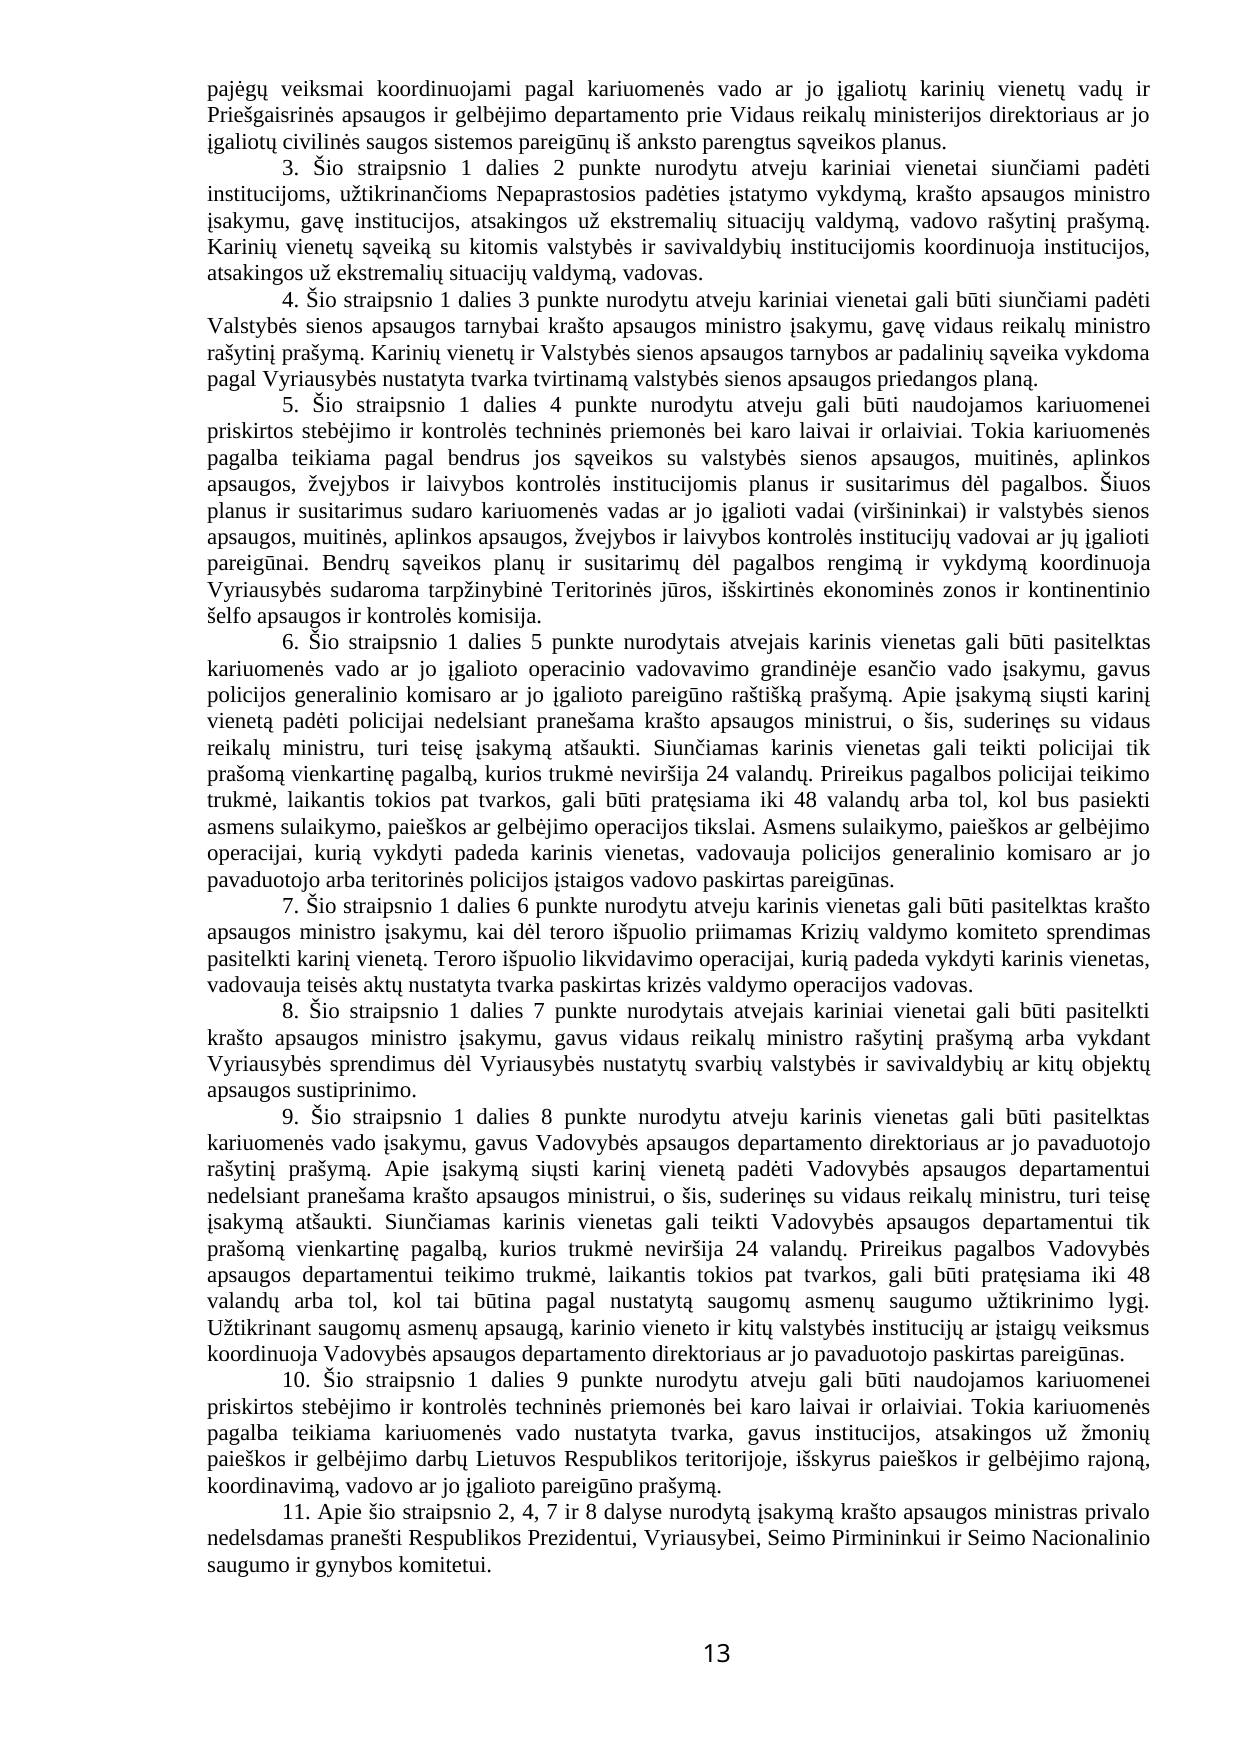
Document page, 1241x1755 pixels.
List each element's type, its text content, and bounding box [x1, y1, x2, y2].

text 11. Apie šio straipsnio 2, 4, 7 ir 8 dalyse nurodytą įsakymą krašto apsaugos ministras privalo nedelsdamas pranešti Respublikos Prezidentui, Vyriausybei, Seimo Pirmininkui ir Seimo Nacionalinio saugumo ir gynybos komitetui. [207, 1498, 1152, 1577]
text 9. Šio straipsnio 1 dalies 8 punkte nurodytu atveju karinis vienetas gali būti pasitelktas kariuomenės vado įsakymu, gavus Vadovybės apsaugos departamento direktoriaus ar jo pavaduotojo rašytinį prašymą. Apie įsakymą siųsti karinį vienetą padėti Vadovybės apsaugos departamentui nedelsiant pranešama krašto apsaugos ministrui, o šis, suderinęs su vidaus reikalų ministru, turi teisę įsakymą atšaukti. Siunčiamas karinis vienetas gali teikti Vadovybės apsaugos departamentui tik prašomą vienkartinę pagalbą, kurios trukmė neviršija 24 valandų. Prireikus pagalbos Vadovybės apsaugos departamentui teikimo trukmė, laikantis tokios pat tvarkos, gali būti pratęsiama iki 48 valandų arba tol, kol tai būtina pagal nustatytą saugomų asmenų saugumo užtikrinimo lygį. Užtikrinant saugomų asmenų apsaugą, karinio vieneto ir kitų valstybės institucijų ar įstaigų veiksmus koordinuoja Vadovybės apsaugos departamento direktoriaus ar jo pavaduotojo paskirtas pareigūnas. [207, 1103, 1152, 1366]
text pajėgų veiksmai koordinuojami pagal kariuomenės vado ar jo įgaliotų karinių vienetų vadų ir Priešgaisrinės apsaugos ir gelbėjimo departamento prie Vidaus reikalų ministerijos direktoriaus ar jo įgaliotų civilinės saugos sistemos pareigūnų iš anksto parengtus sąveikos planus. [207, 75, 1152, 154]
text 5. Šio straipsnio 1 dalies 4 punkte nurodytu atveju gali būti naudojamos kariuomenei priskirtos stebėjimo ir kontrolės techninės priemonės bei karo laivai ir orlaiviai. Tokia kariuomenės pagalba teikiama pagal bendrus jos sąveikos su valstybės sienos apsaugos, muitinės, aplinkos apsaugos, žvejybos ir laivybos kontrolės institucijomis planus ir susitarimus dėl pagalbos. Šiuos planus ir susitarimus sudaro kariuomenės vadas ar jo įgalioti vadai (viršininkai) ir valstybės sienos apsaugos, muitinės, aplinkos apsaugos, žvejybos ir laivybos kontrolės institucijų vadovai ar jų įgalioti pareigūnai. Bendrų sąveikos planų ir susitarimų dėl pagalbos rengimą ir vykdymą koordinuoja Vyriausybės sudaroma tarpžinybinė Teritorinės jūros, išskirtinės ekonominės zonos ir kontinentinio šelfo apsaugos ir kontrolės komisija. [207, 391, 1152, 628]
text 10. Šio straipsnio 1 dalies 9 punkte nurodytu atveju gali būti naudojamos kariuomenei priskirtos stebėjimo ir kontrolės techninės priemonės bei karo laivai ir orlaiviai. Tokia kariuomenės pagalba teikiama kariuomenės vado nustatyta tvarka, gavus institucijos, atsakingos už žmonių paieškos ir gelbėjimo darbų Lietuvos Respublikos teritorijoje, išskyrus paieškos ir gelbėjimo rajoną, koordinavimą, vadovo ar jo įgalioto pareigūno prašymą. [207, 1366, 1152, 1498]
text 7. Šio straipsnio 1 dalies 6 punkte nurodytu atveju karinis vienetas gali būti pasitelktas krašto apsaugos ministro įsakymu, kai dėl teroro išpuolio priimamas Krizių valdymo komiteto sprendimas pasitelkti karinį vienetą. Teroro išpuolio likvidavimo operacijai, kurią padeda vykdyti karinis vienetas, vadovauja teisės aktų nustatyta tvarka paskirtas krizės valdymo operacijos vadovas. [207, 892, 1152, 997]
text 4. Šio straipsnio 1 dalies 3 punkte nurodytu atveju kariniai vienetai gali būti siunčiami padėti Valstybės sienos apsaugos tarnybai krašto apsaugos ministro įsakymu, gavę vidaus reikalų ministro rašytinį prašymą. Karinių vienetų ir Valstybės sienos apsaugos tarnybos ar padalinių sąveika vykdoma pagal Vyriausybės nustatyta tvarka tvirtinamą valstybės sienos apsaugos priedangos planą. [207, 286, 1152, 391]
text 3. Šio straipsnio 1 dalies 2 punkte nurodytu atveju kariniai vienetai siunčiami padėti institucijoms, užtikrinančioms Nepaprastosios padėties įstatymo vykdymą, krašto apsaugos ministro įsakymu, gavę institucijos, atsakingos už ekstremalių situacijų valdymą, vadovo rašytinį prašymą. Karinių vienetų sąveiką su kitomis valstybės ir savivaldybių institucijomis koordinuoja institucijos, atsakingos už ekstremalių situacijų valdymą, vadovas. [207, 154, 1152, 286]
text 8. Šio straipsnio 1 dalies 7 punkte nurodytais atvejais kariniai vienetai gali būti pasitelkti krašto apsaugos ministro įsakymu, gavus vidaus reikalų ministro rašytinį prašymą arba vykdant Vyriausybės sprendimus dėl Vyriausybės nustatytų svarbių valstybės ir savivaldybių ar kitų objektų apsaugos sustiprinimo. [207, 997, 1152, 1103]
text 6. Šio straipsnio 1 dalies 5 punkte nurodytais atvejais karinis vienetas gali būti pasitelktas kariuomenės vado ar jo įgalioto operacinio vadovavimo grandinėje esančio vado įsakymu, gavus policijos generalinio komisaro ar jo įgalioto pareigūno raštišką prašymą. Apie įsakymą siųsti karinį vienetą padėti policijai nedelsiant pranešama krašto apsaugos ministrui, o šis, suderinęs su vidaus reikalų ministru, turi teisę įsakymą atšaukti. Siunčiamas karinis vienetas gali teikti policijai tik prašomą vienkartinę pagalbą, kurios trukmė neviršija 24 valandų. Prireikus pagalbos policijai teikimo trukmė, laikantis tokios pat tvarkos, gali būti pratęsiama iki 48 valandų arba tol, kol bus pasiekti asmens sulaikymo, paieškos ar gelbėjimo operacijos tikslai. Asmens sulaikymo, paieškos ar gelbėjimo operacijai, kurią vykdyti padeda karinis vienetas, vadovauja policijos generalinio komisaro ar jo pavaduotojo arba teritorinės policijos įstaigos vadovo paskirtas pareigūnas. [207, 628, 1152, 892]
